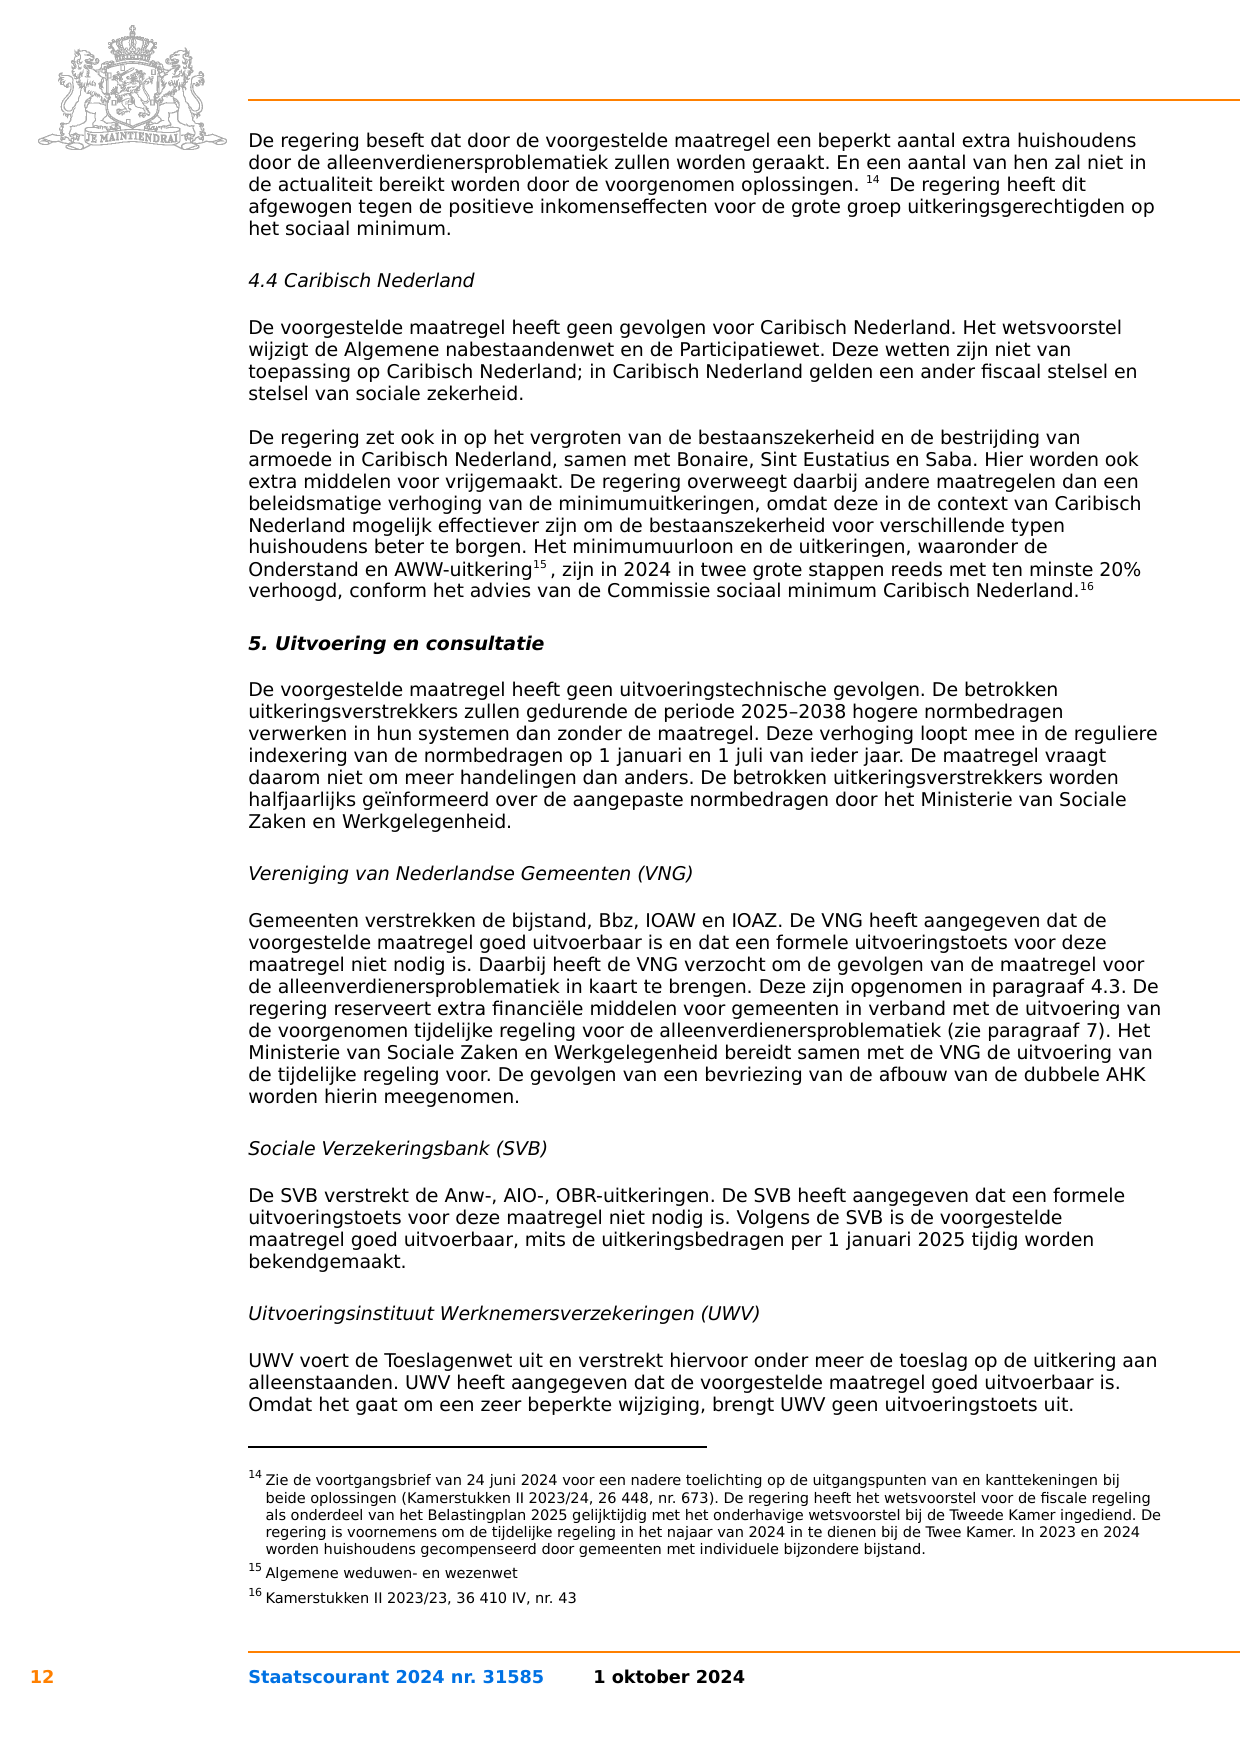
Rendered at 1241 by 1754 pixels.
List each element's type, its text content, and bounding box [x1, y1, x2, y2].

text De regering beseft dat door de voorgestelde maatregel een beperkt aantal extra huishoudens door de alleenverdienersproblematiek zullen worden geraakt. En een aantal van hen zal niet in de actualiteit bereikt worden door de voorgenomen oplossingen. De regering heeft dit afgewogen tegen de positieve inkomenseffecten voor de grote groep uitkeringsgerechtigden op het sociaal minimum. [248, 130, 1163, 240]
subtitle 5. Uitvoering en consultatie [248, 632, 1163, 654]
subtitle 4.4 Caribisch Nederland [248, 270, 1163, 292]
text De SVB verstrekt de Anw-, AIO-, OBR-uitkeringen. De SVB heeft aangegeven dat een formele uitvoeringstoets voor deze maatregel niet nodig is. Volgens de SVB is de voorgestelde maatregel goed uitvoerbaar, mits de uitkeringsbedragen per 1 januari 2025 tijdig worden bekendgemaakt. [248, 1185, 1163, 1273]
text De voorgestelde maatregel heeft geen uitvoeringstechnische gevolgen. De betrokken uitkeringsverstrekkers zullen gedurende de periode 2025–2038 hogere normbedragen verwerken in hun systemen dan zonder de maatregel. Deze verhoging loopt mee in de reguliere indexering van de normbedragen op 1 januari en 1 juli van ieder jaar. De maatregel vraagt daarom niet om meer handelingen dan anders. De betrokken uitkeringsverstrekkers worden halfjaarlijks geïnformeerd over de aangepaste normbedragen door het Ministerie van Sociale Zaken en Werkgelegenheid. [248, 679, 1163, 833]
text De voorgestelde maatregel heeft geen gevolgen voor Caribisch Nederland. Het wetsvoorstel wijzigt de Algemene nabestaandenwet en de Participatiewet. Deze wetten zijn niet van toepassing op Caribisch Nederland; in Caribisch Nederland gelden een ander fiscaal stelsel en stelsel van sociale zekerheid. [248, 317, 1163, 405]
text Zie de voortgangsbrief van 24 juni 2024 voor een nadere toelichting op de uitgangspunten van en kanttekeningen bij beide oplossingen (Kamerstukken II 2023/24, 26 448, nr. 673). De regering heeft het wetsvoorstel voor de fiscale regeling als onderdeel van het Belastingplan 2025 gelijktijdig met het onderhavige wetsvoorstel bij de Tweede Kamer ingediend. De regering is voornemens om de tijdelijke regeling in het najaar van 2024 in te dienen bij de Twee Kamer. In 2023 en 2024 worden huishoudens gecompenseerd door gemeenten met individuele bijzondere bijstand. [248, 1468, 1163, 1558]
subtitle Vereniging van Nederlandse Gemeenten (VNG) [248, 863, 1163, 885]
text UWV voert de Toeslagenwet uit en verstrekt hiervoor onder meer de toeslag op de uitkering aan alleenstaanden. UWV heeft aangegeven dat de voorgestelde maatregel goed uitvoerbaar is. Omdat het gaat om een zeer beperkte wijziging, brengt UWV geen uitvoeringstoets uit. [248, 1350, 1163, 1416]
picture [38, 25, 227, 150]
text De regering zet ook in op het vergroten van de bestaanszekerheid en de bestrijding van armoede in Caribisch Nederland, samen met Bonaire, Sint Eustatius en Saba. Hier worden ook extra middelen voor vrijgemaakt. De regering overweegt daarbij andere maatregelen dan een beleidsmatige verhoging van de minimumuitkeringen, omdat deze in de context van Caribisch Nederland mogelijk effectiever zijn om de bestaanszekerheid voor verschillende typen huishoudens beter te borgen. Het minimumuurloon en de uitkeringen, waaronder de Onderstand en AWW-uitkering, zijn in 2024 in twee grote stappen reeds met ten minste 20% verhoogd, conform het advies van de Commissie sociaal minimum Caribisch Nederland. [248, 427, 1163, 602]
subtitle Sociale Verzekeringsbank (SVB) [248, 1138, 1163, 1160]
text Gemeenten verstrekken de bijstand, Bbz, IOAW en IOAZ. De VNG heeft aangegeven dat de voorgestelde maatregel goed uitvoerbaar is en dat een formele uitvoeringstoets voor deze maatregel niet nodig is. Daarbij heeft de VNG verzocht om de gevolgen van de maatregel voor de alleenverdienersproblematiek in kaart te brengen. Deze zijn opgenomen in paragraaf 4.3. De regering reserveert extra financiële middelen voor gemeenten in verband met de uitvoering van de voorgenomen tijdelijke regeling voor de alleenverdienersproblematiek (zie paragraaf 7). Het Ministerie van Sociale Zaken en Werkgelegenheid bereidt samen met de VNG de uitvoering van de tijdelijke regeling voor. De gevolgen van een bevriezing van de afbouw van de dubbele AHK worden hierin meegenomen. [248, 910, 1163, 1108]
subtitle Uitvoeringsinstituut Werknemersverzekeringen (UWV) [248, 1303, 1163, 1325]
text Kamerstukken II 2023/23, 36 410 IV, nr. 43 [248, 1586, 1163, 1608]
text Algemene weduwen- en wezenwet [248, 1561, 1163, 1583]
